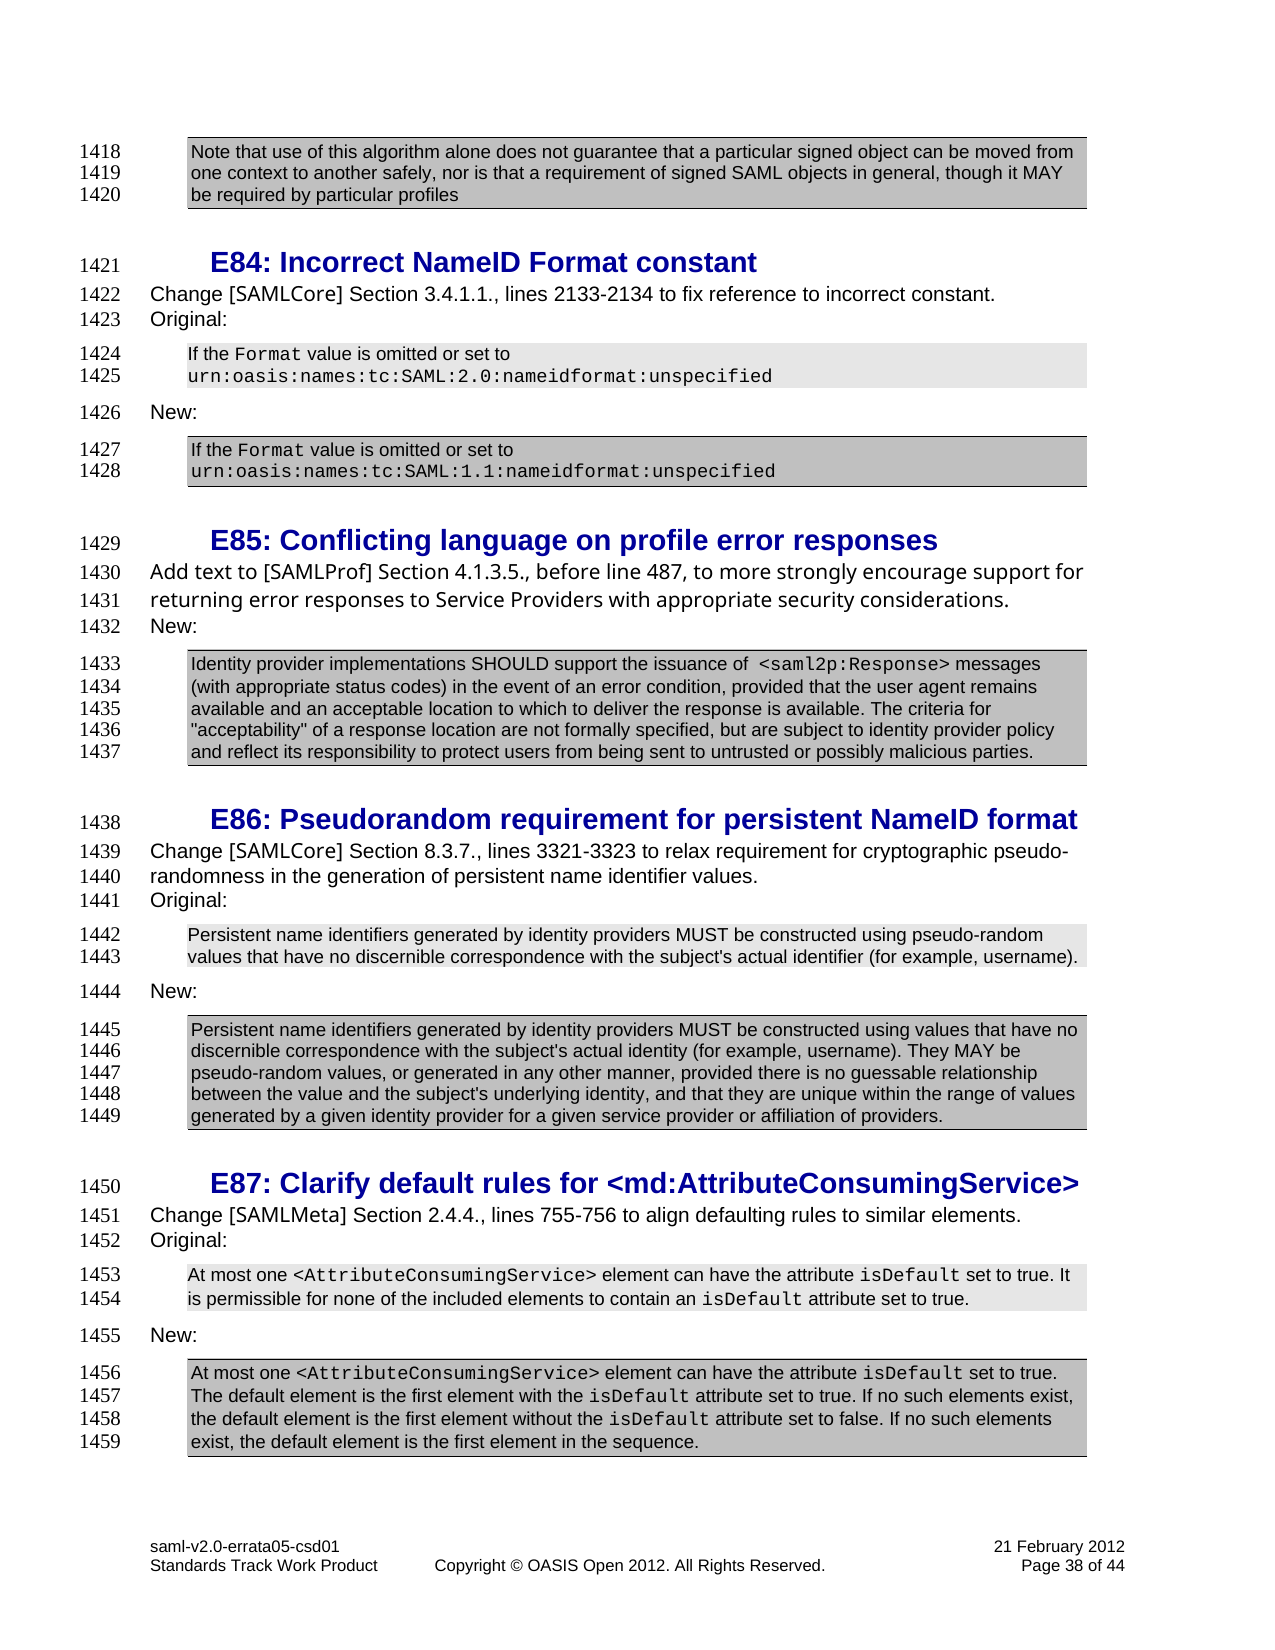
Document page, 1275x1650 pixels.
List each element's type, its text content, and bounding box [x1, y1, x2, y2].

text Original: [150, 1228, 1125, 1252]
text At most one <AttributeConsumingService> element can have the attribute isDefault set to true. It is permissible for none of the included elements to contain an isDefault attribute set to true. [187, 1264, 1087, 1311]
text New: [150, 1323, 1125, 1347]
subtitle E85: Conflicting language on profile error responses [150, 523, 1125, 557]
text Original: [150, 888, 1125, 912]
text If the Format value is omitted or set to urn:oasis:names:tc:SAML:2.0:nameidformat:unspecified [187, 343, 1087, 388]
text Original: [150, 307, 1125, 331]
text Persistent name identifiers generated by identity providers MUST be constructed using values that have no discernible correspondence with the subject's actual identity (for example, username). They MAY be pseudo-random values, or generated in any other manner, provided there is no guessable relationship between the value and the subject's underlying identity, and that they are unique within the range of values generated by a given identity provider for a given service provider or affiliation of providers. [187, 1016, 1087, 1129]
text Change [SAMLMeta] Section 2.4.4., lines 755-756 to align defaulting rules to similar elements. [150, 1200, 1125, 1228]
text At most one <AttributeConsumingService> element can have the attribute isDefault set to true. The default element is the first element with the isDefault attribute set to true. If no such elements exist, the default element is the first element without the isDefault attribute set to false. If no such elements exist, the default element is the first element in the sequence. [187, 1360, 1087, 1456]
text New: [150, 979, 1125, 1003]
text New: [150, 399, 1125, 423]
text New: [150, 614, 1125, 638]
text Change [SAMLCore] Section 8.3.7., lines 3321-3323 to relax requirement for cryptographic pseudo-randomness in the generation of persistent name identifier values. [150, 836, 1125, 888]
text Change [SAMLCore] Section 3.4.1.1., lines 2133-2134 to fix reference to incorrect constant. [150, 279, 1125, 307]
subtitle E84: Incorrect NameID Format constant [150, 245, 1125, 279]
text Add text to [SAMLProf] Section 4.1.3.5., before line 487, to more strongly encourage support for returning error responses to Service Providers with appropriate security considerations. [150, 557, 1125, 614]
subtitle E87: Clarify default rules for <md:AttributeConsumingService> [150, 1166, 1125, 1200]
text Persistent name identifiers generated by identity providers MUST be constructed using pseudo-random values that have no discernible correspondence with the subject's actual identifier (for example, username). [187, 924, 1087, 967]
subtitle E86: Pseudorandom requirement for persistent NameID format [150, 802, 1125, 836]
text Identity provider implementations SHOULD support the issuance of <saml2p:Response> messages (with appropriate status codes) in the event of an error condition, provided that the user agent remains available and an acceptable location to which to deliver the response is available. The criteria for "acceptability" of a response location are not formally specified, but are subject to identity provider policy and reflect its responsibility to protect users from being sent to untrusted or possibly malicious parties. [187, 651, 1087, 765]
text If the Format value is omitted or set to urn:oasis:names:tc:SAML:1.1:nameidformat:unspecified [187, 437, 1087, 486]
text Note that use of this algorithm alone does not guarantee that a particular signed object can be moved from one context to another safely, nor is that a requirement of signed SAML objects in general, though it MAY be required by particular profiles [187, 138, 1087, 208]
